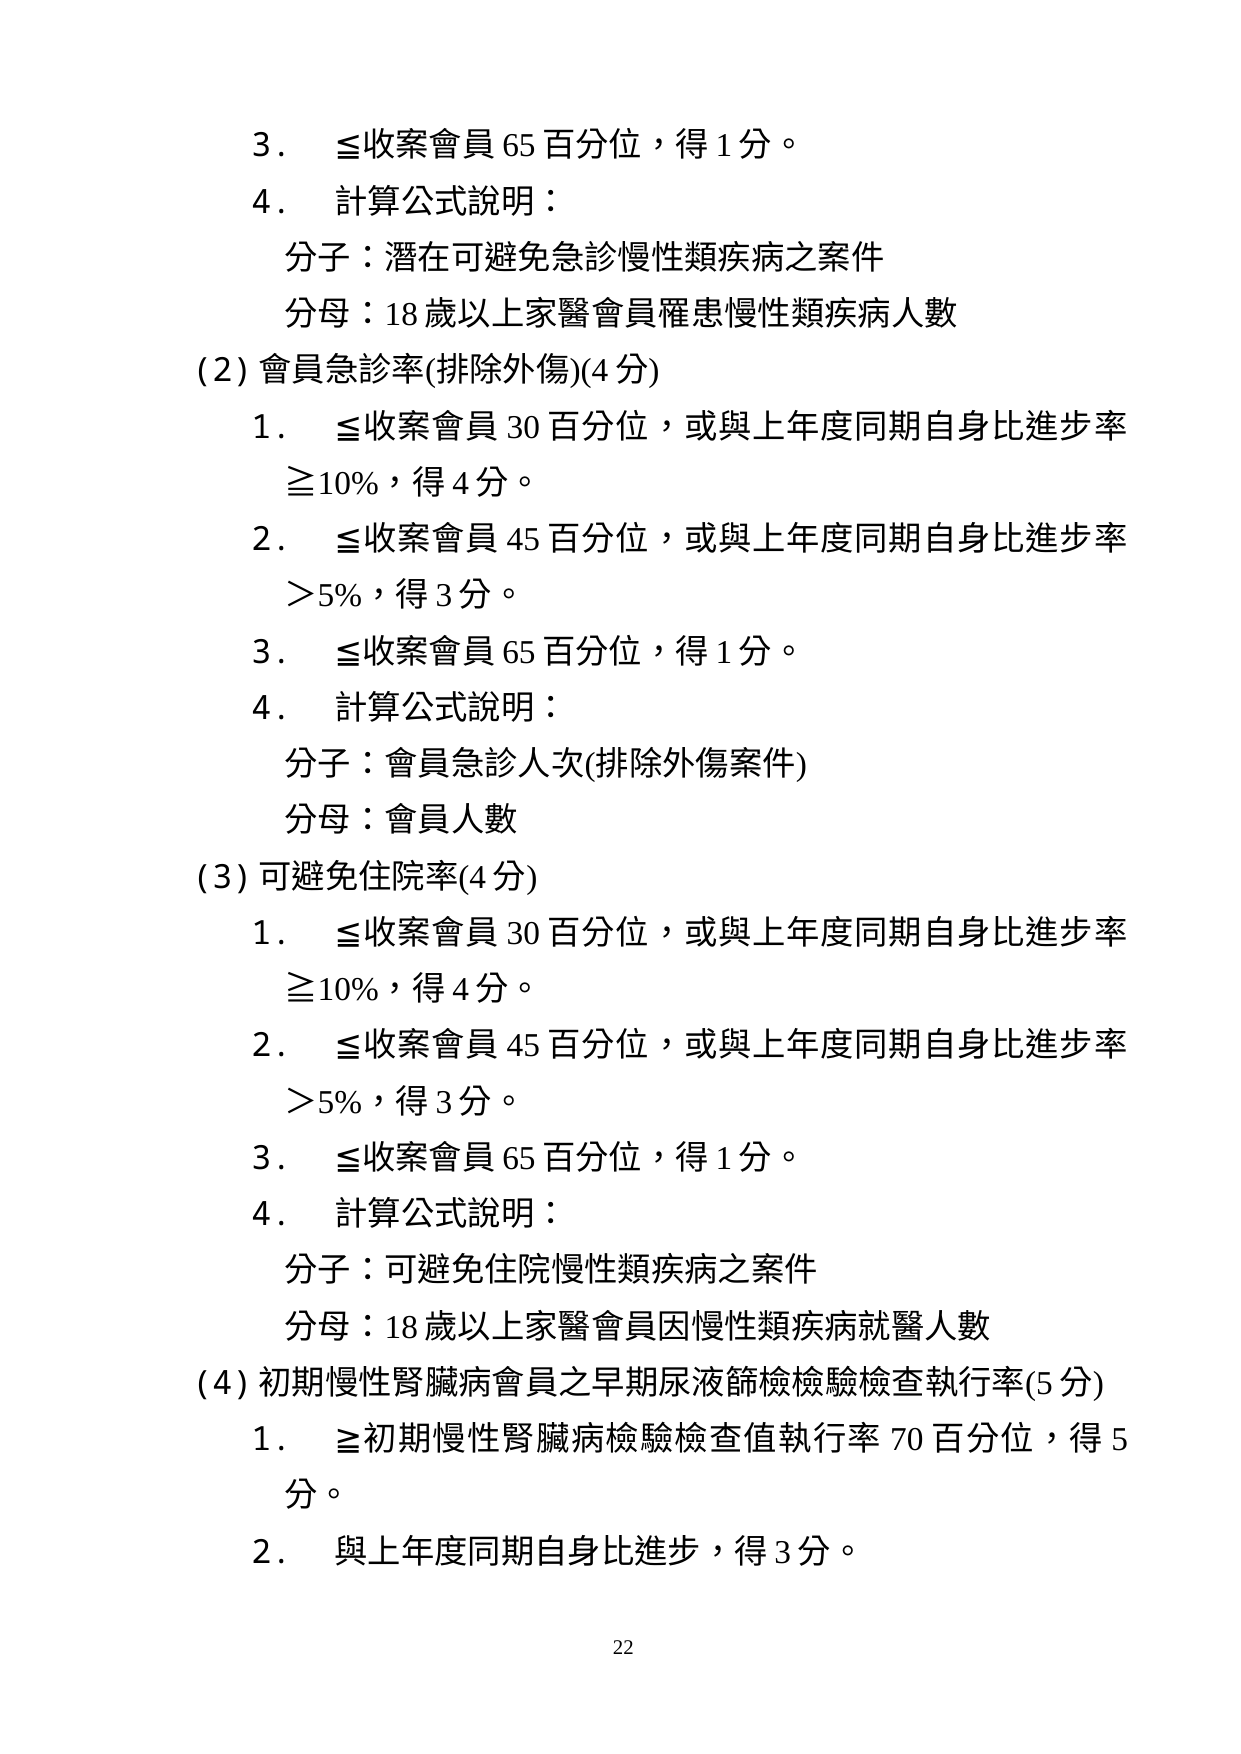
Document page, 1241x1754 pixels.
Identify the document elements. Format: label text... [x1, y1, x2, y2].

text 分子：可避免住院慢性類疾病之案件 [284, 1237, 1128, 1293]
list 與上年度同期自身比進步，得3分。 [251, 1518, 1128, 1574]
list ≦收案會員30百分位，或與上年度同期自身比進步率≧10%，得4分。 [251, 393, 1128, 506]
list 可避免住院率(4分) [192, 843, 1128, 899]
list 計算公式說明： [251, 1181, 1128, 1237]
list ≦收案會員45百分位，或與上年度同期自身比進步率＞5%，得3分。 [251, 506, 1128, 618]
list ≦收案會員65百分位，得1分。 [251, 112, 1128, 168]
list ≧初期慢性腎臟病檢驗檢查值執行率70百分位，得5分。 [251, 1406, 1128, 1518]
list 計算公式說明： [251, 674, 1128, 731]
text 分母：18歲以上家醫會員罹患慢性類疾病人數 [284, 281, 1128, 337]
text 分母：18歲以上家醫會員因慢性類疾病就醫人數 [284, 1293, 1128, 1349]
text 分母：會員人數 [284, 787, 1128, 843]
text 分子：潛在可避免急診慢性類疾病之案件 [284, 224, 1128, 281]
list ≦收案會員45百分位，或與上年度同期自身比進步率＞5%，得3分。 [251, 1012, 1128, 1124]
text 分子：會員急診人次(排除外傷案件) [284, 731, 1128, 787]
list ≦收案會員30百分位，或與上年度同期自身比進步率≧10%，得4分。 [251, 899, 1128, 1012]
list 計算公式說明： [251, 168, 1128, 224]
list 初期慢性腎臟病會員之早期尿液篩檢檢驗檢查執行率(5分) [192, 1349, 1128, 1406]
list ≦收案會員65百分位，得1分。 [251, 1124, 1128, 1181]
list 會員急診率(排除外傷)(4分) [192, 337, 1128, 393]
list ≦收案會員65百分位，得1分。 [251, 618, 1128, 674]
